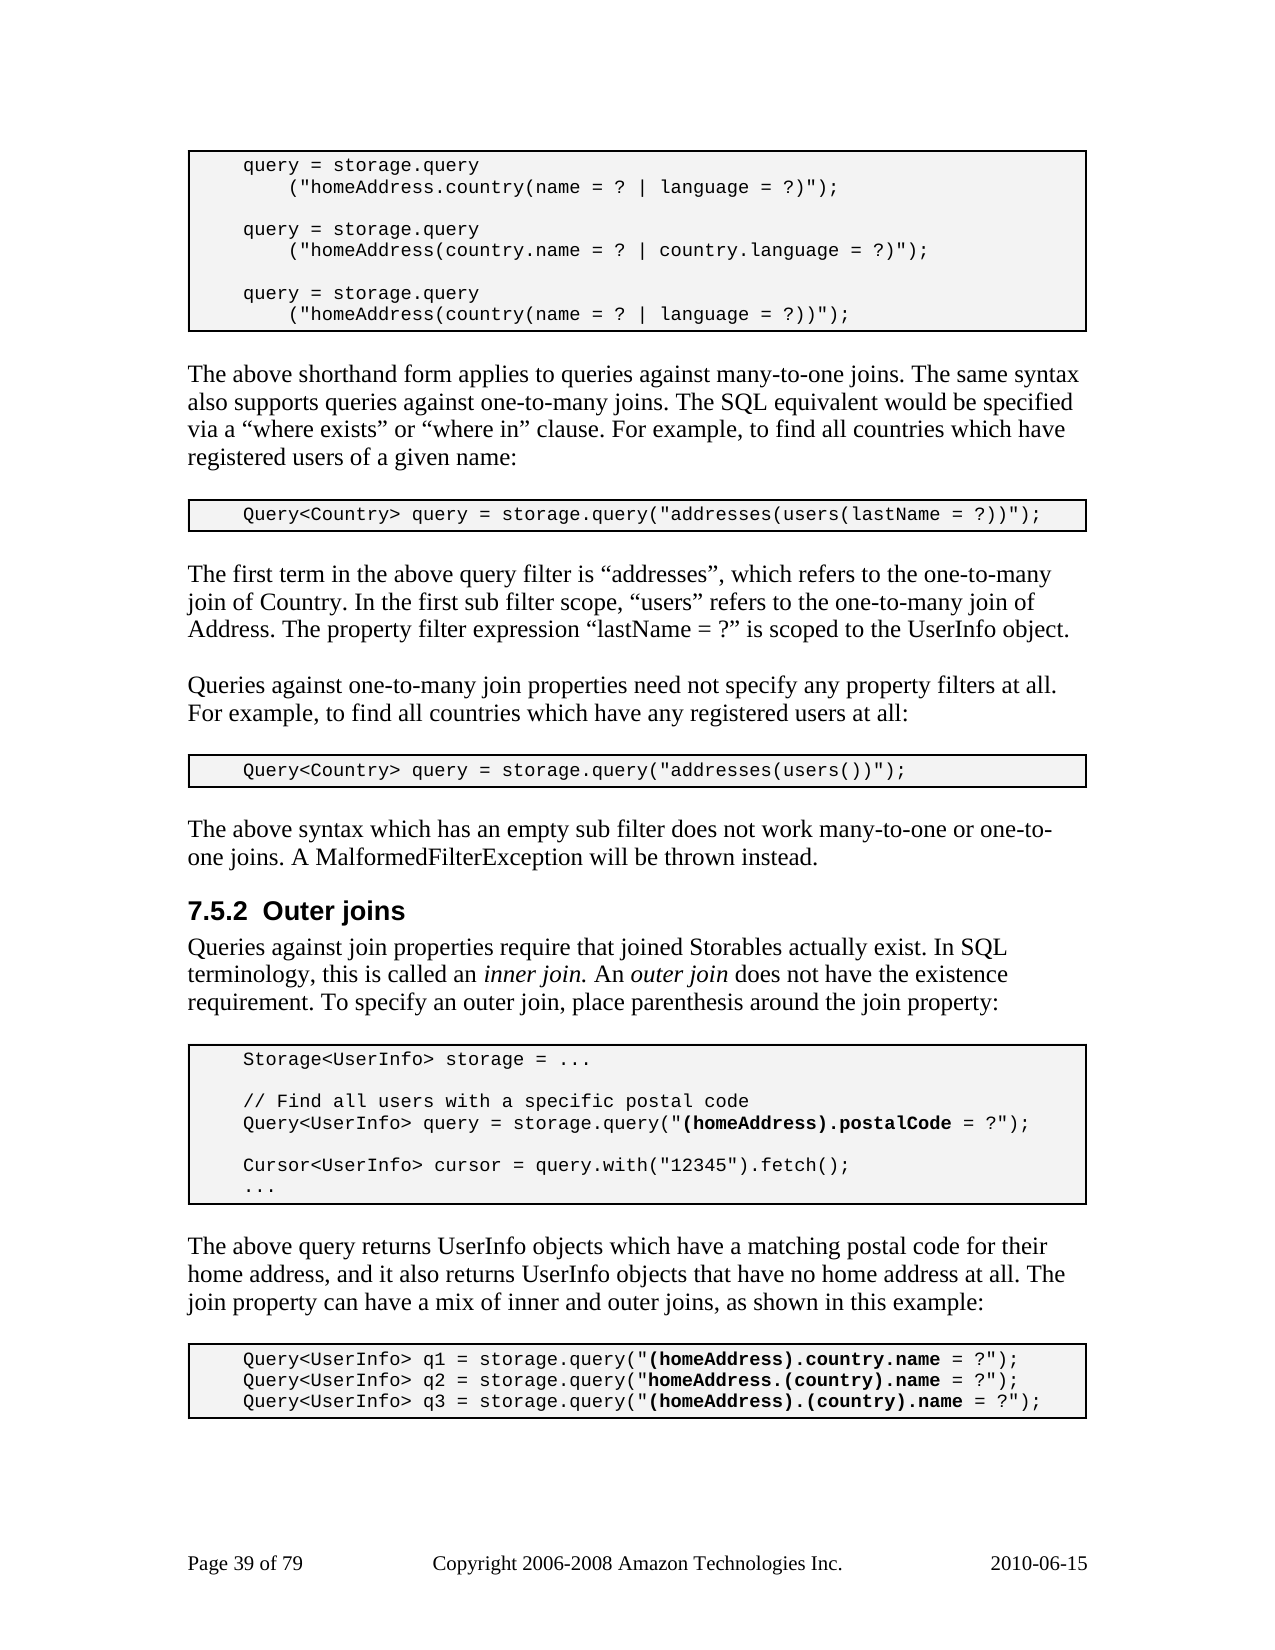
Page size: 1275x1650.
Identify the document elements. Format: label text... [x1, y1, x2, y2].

text Queries against one-to-many join properties need not specify any property filters at all. For example, to find all countries which have any registered users at all: [187, 671, 1087, 726]
text Query<UserInfo> q1 = storage.query("(homeAddress).country.name = ?"); [190, 1345, 1085, 1364]
text Query<UserInfo> query = storage.query("(homeAddress).postalCode = ?"); [190, 1107, 1085, 1128]
text Storage<UserInfo> storage = ... [190, 1046, 1085, 1065]
text query = storage.query [190, 152, 1085, 171]
text ("homeAddress.country(name = ? | language = ?)"); [190, 171, 1085, 192]
text The above query returns UserInfo objects which have a matching postal code for their home address, and it also returns UserInfo objects that have no home address at all. The join property can have a mix of inner and outer joins, as shown in this example: [187, 1232, 1087, 1316]
text The above syntax which has an empty sub filter does not work many-to-one or one-to-one joins. A MalformedFilterException will be thrown instead. [187, 816, 1087, 871]
text query = storage.query [190, 277, 1085, 299]
text Query<UserInfo> q2 = storage.query("homeAddress.(country).name = ?"); [190, 1364, 1085, 1386]
text // Find all users with a specific postal code [190, 1086, 1085, 1107]
text Queries against join properties require that joined Storables actually exist. In SQL terminology, this is called an inner join. An outer join does not have the existence requirement. To specify an outer join, place parenthesis around the join property: [187, 933, 1087, 1016]
text The above shorthand form applies to queries against many-to-one joins. The same syntax also supports queries against one-to-many joins. The SQL equivalent would be specified via a “where exists” or “where in” clause. For example, to find all countries which have registered users of a given name: [187, 360, 1087, 471]
text query = storage.query [190, 214, 1085, 235]
subtitle Outer joins [187, 896, 1087, 926]
text The first term in the above query filter is “addresses”, which refers to the one-to-many join of Country. In the first sub filter scope, “users” refers to the one-to-many join of Address. The property filter expression “lastName = ?” is scoped to the UserInfo object. [187, 560, 1087, 643]
text ... [190, 1171, 1085, 1203]
text Query<UserInfo> q3 = storage.query("(homeAddress).(country).name = ?"); [190, 1386, 1085, 1417]
text ("homeAddress(country(name = ? | language = ?))"); [190, 299, 1085, 330]
text Query<Country> query = storage.query("addresses(users())"); [190, 756, 1085, 786]
text ("homeAddress(country.name = ? | country.language = ?)"); [190, 235, 1085, 256]
text Query<Country> query = storage.query("addresses(users(lastName = ?))"); [190, 501, 1085, 530]
text Cursor<UserInfo> cursor = query.with("12345").fetch(); [190, 1150, 1085, 1171]
